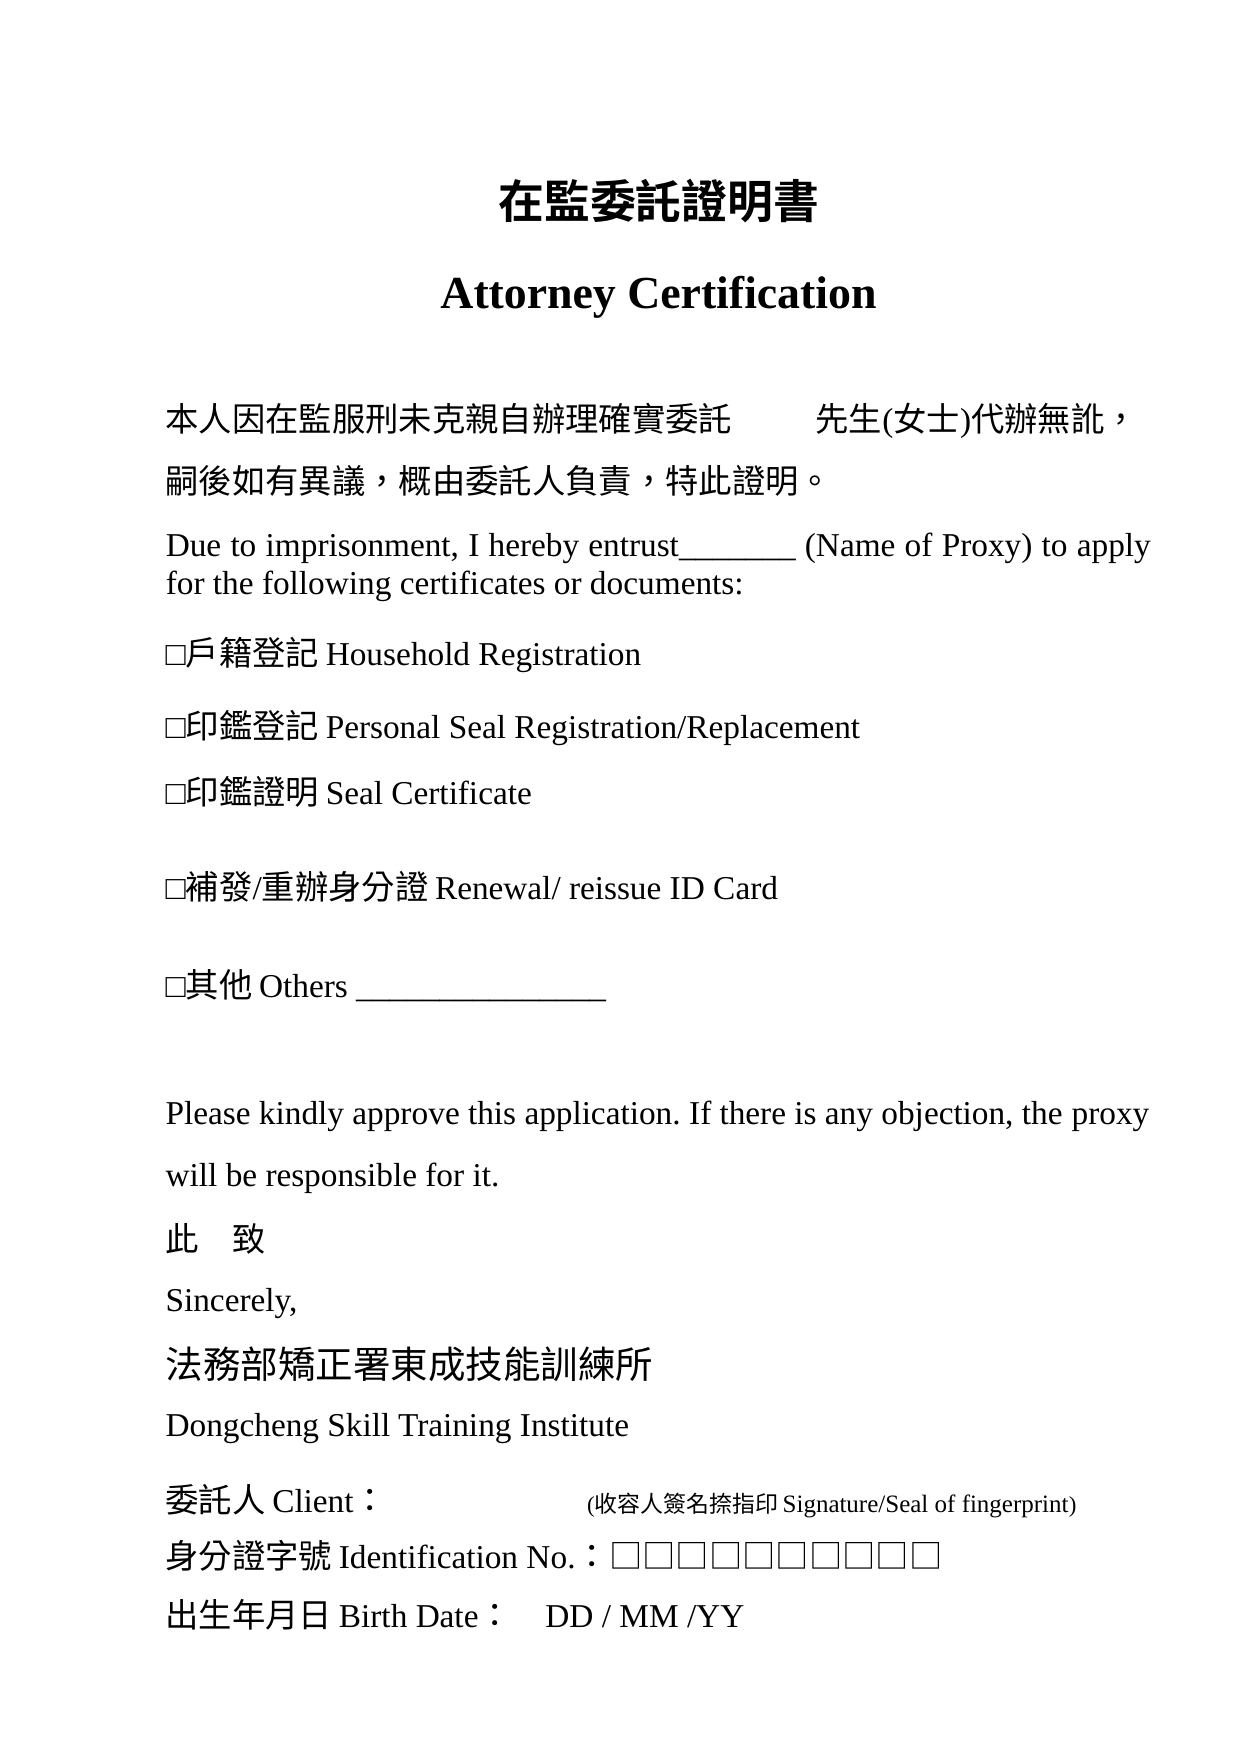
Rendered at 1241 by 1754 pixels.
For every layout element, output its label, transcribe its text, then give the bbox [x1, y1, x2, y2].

text 本人因在監服刑未克親自辦理確實委託 先生(女士)代辦無訛，嗣後如有異議，概由委託人負責，特此證明。 [165, 375, 1152, 500]
text 委託人Client： (收容人簽名捺指印Signature/Seal of fingerprint) [165, 1456, 1152, 1518]
text Please kindly approve this application. If there is any objection, the proxy will be responsible for it. [165, 1071, 1152, 1196]
text □印鑑證明Seal Certificate [165, 748, 1152, 811]
text □補發/重辦身分證Renewal/ reissue ID Card [165, 861, 1152, 909]
text □印鑑登記Personal Seal Registration/Replacement [165, 700, 1152, 748]
text □戶籍登記Household Registration [165, 627, 1152, 675]
text 出生年月日Birth Date： DD / MM /YY [165, 1589, 1152, 1637]
text 此 致 [165, 1196, 1152, 1258]
text Due to imprisonment, I hereby entrust_______ (Name of Proxy) to apply for the following certificates or documents: [166, 525, 1152, 602]
text Sincerely, [165, 1258, 1152, 1321]
text Dongcheng Skill Training Institute [165, 1383, 1152, 1446]
text Attorney Certification [165, 250, 1152, 313]
text 身分證字號Identification No.：□□□□□□□□□□ [165, 1530, 1152, 1578]
text □其他Others _______________ [165, 959, 1152, 1007]
text 法務部矯正署東成技能訓練所 [165, 1321, 1152, 1383]
text 在監委託證明書 [165, 125, 1152, 250]
